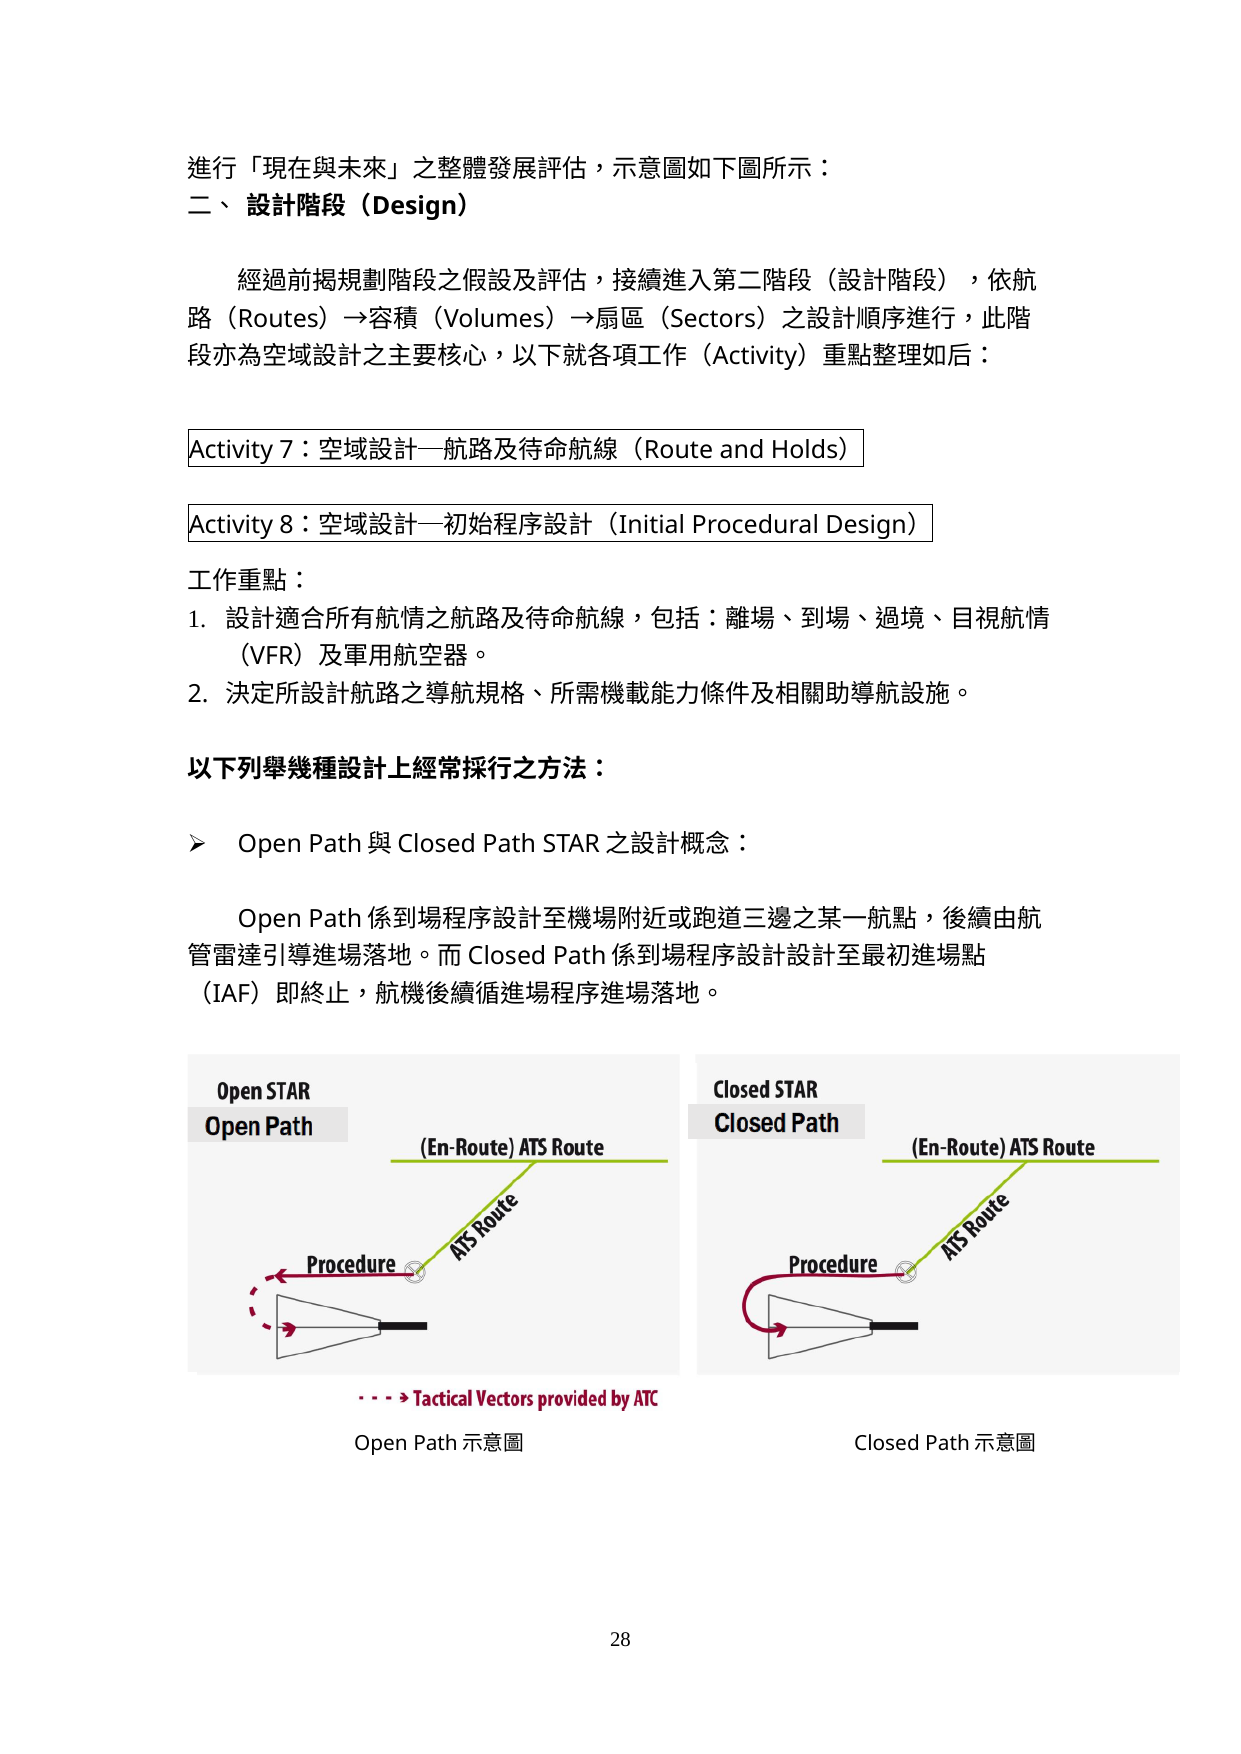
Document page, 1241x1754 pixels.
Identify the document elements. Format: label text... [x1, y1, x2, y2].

text 進行「現在與未來」之整體發展評估，示意圖如下圖所示： [187, 148, 1053, 185]
list 設計適合所有航情之航路及待命航線，包括：離場、到場、過境、目視航情（VFR）及軍用航空器。 [187, 598, 1053, 673]
text Activity 7：空域設計─航路及待命航線（Route and Holds） [187, 410, 1053, 485]
picture [187, 1053, 1180, 1417]
list 設計階段（Design） [187, 185, 1053, 223]
text 工作重點： [187, 560, 1053, 598]
text Activity 8：空域設計─初始程序設計（Initial Procedural Design） [187, 485, 1053, 560]
list Open Path與Closed Path STAR之設計概念： [187, 823, 1053, 860]
text 經過前揭規劃階段之假設及評估，接續進入第二階段（設計階段），依航路（Routes）→容積（Volumes）→扇區（Sectors）之設計順序進行，此階段亦為空域設計之主要核心，以下就各項工作（Activity）重點整理如后： [187, 260, 1053, 373]
text 以下列舉幾種設計上經常採行之方法： [187, 748, 1053, 785]
text Open Path示意圖 Closed Path示意圖 [287, 1423, 1053, 1460]
list 決定所設計航路之導航規格、所需機載能力條件及相關助導航設施。 [187, 673, 1053, 710]
text Open Path係到場程序設計至機場附近或跑道三邊之某一航點，後續由航管雷達引導進場落地。而Closed Path係到場程序設計設計至最初進場點（IAF）即終止，航機後續循進場程序進場落地。 [187, 898, 1053, 1010]
